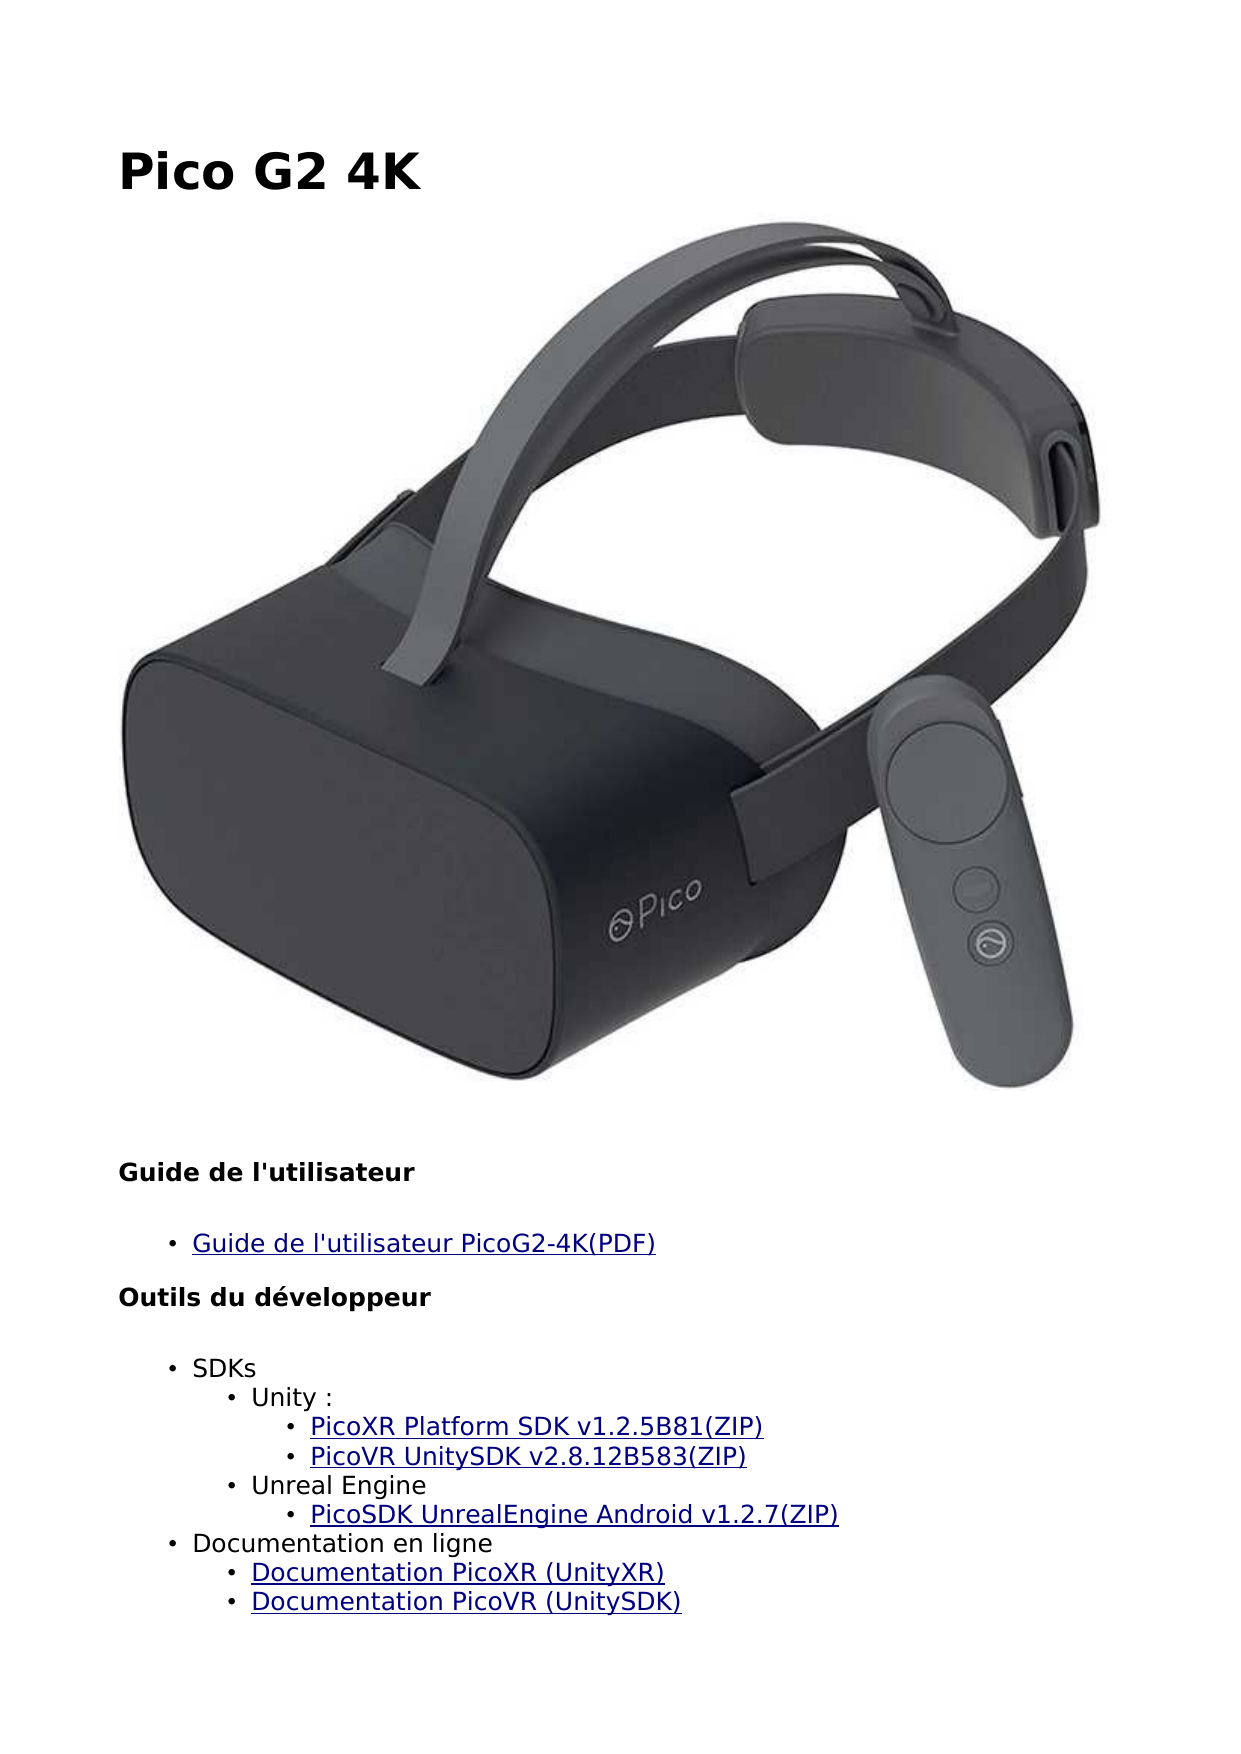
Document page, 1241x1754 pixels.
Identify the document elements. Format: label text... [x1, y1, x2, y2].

list PicoSDK UnrealEngine Android v1.2.7(ZIP) [295, 1500, 1122, 1529]
list Unity : [236, 1383, 1122, 1412]
list PicoVR UnitySDK v2.8.12B583(ZIP) [295, 1442, 1122, 1471]
list Documentation PicoXR (UnityXR) [236, 1558, 1122, 1587]
list Unreal Engine [236, 1471, 1122, 1500]
list Documentation PicoVR (UnitySDK) [236, 1587, 1122, 1617]
subtitle Pico G2 4K [118, 143, 1122, 201]
subtitle Guide de l'utilisateur [118, 1158, 1122, 1187]
list PicoXR Platform SDK v1.2.5B81(ZIP) [295, 1412, 1122, 1442]
list Documentation en ligne [177, 1529, 1122, 1558]
list SDKs [177, 1354, 1122, 1383]
subtitle Outils du développeur [118, 1283, 1122, 1312]
picture [118, 213, 1123, 1091]
list Guide de l'utilisateur PicoG2-4K(PDF) [177, 1229, 1122, 1258]
